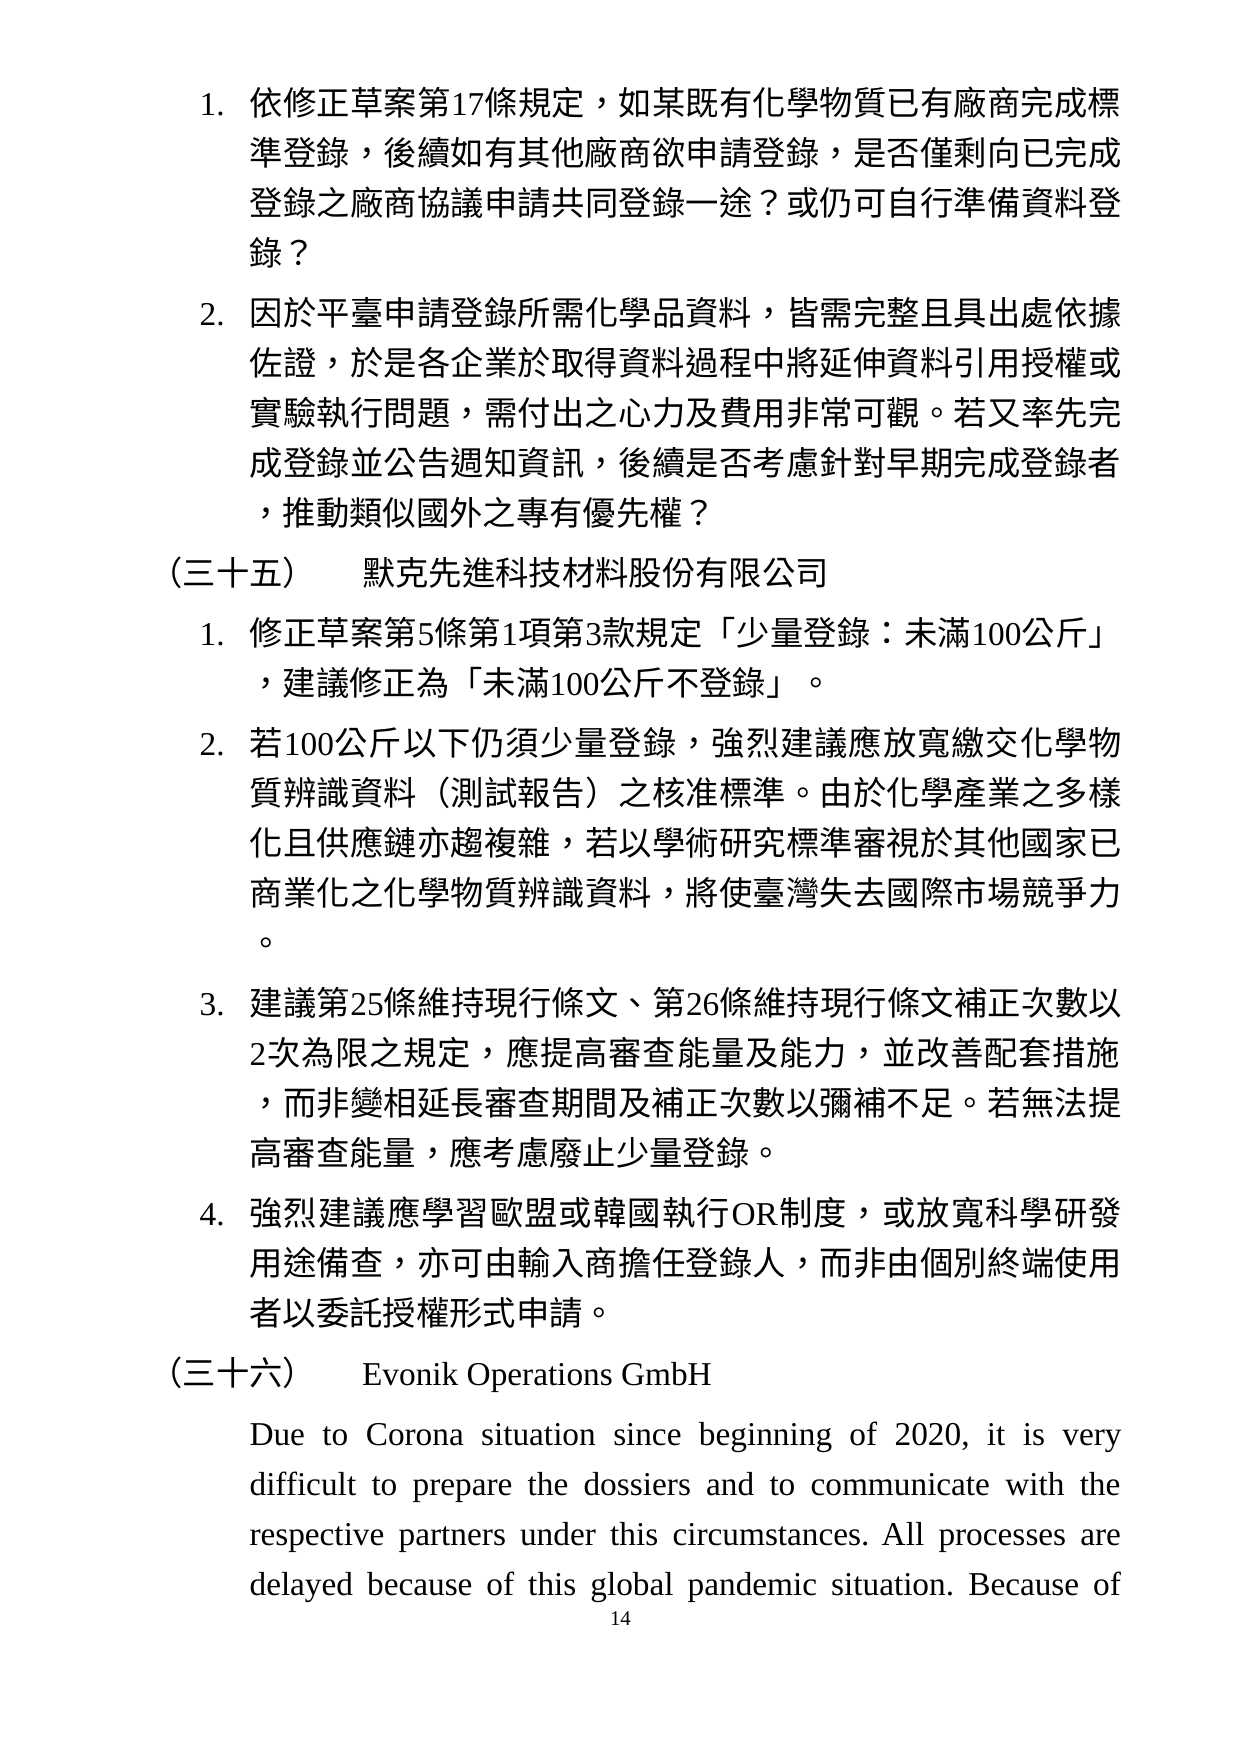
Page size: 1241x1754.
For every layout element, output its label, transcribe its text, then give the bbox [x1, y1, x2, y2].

list 強烈建議應學習歐盟或韓國執行OR制度，或放寬科學研發用途備查，亦可由輸入商擔任登錄人，而非由個別終端使用者以委託授權形式申請。 [199, 1185, 1122, 1335]
list 默克先進科技材料股份有限公司 [149, 545, 1122, 595]
list 建議第25條維持現行條文、第26條維持現行條文補正次數以2次為限之規定，應提高審查能量及能力，並改善配套措施，而非變相延長審查期間及補正次數以彌補不足。若無法提高審查能量，應考慮廢止少量登錄。 [199, 975, 1122, 1175]
list 依修正草案第17條規定，如某既有化學物質已有廠商完成標準登錄，後續如有其他廠商欲申請登錄，是否僅剩向已完成登錄之廠商協議申請共同登錄一途？或仍可自行準備資料登錄？ [199, 75, 1122, 275]
list 修正草案第5條第1項第3款規定「少量登錄：未滿100公斤」，建議修正為「未滿100公斤不登錄」。 [199, 605, 1122, 705]
list Evonik Operations GmbH [149, 1345, 1122, 1395]
text Due to Corona situation since beginning of 2020, it is very difficult to prepare the dossiers and to communicate with the respective partners under this circumstances. All processes are delayed because of this global pandemic situation. Because of [249, 1405, 1122, 1605]
list 因於平臺申請登錄所需化學品資料，皆需完整且具出處依據佐證，於是各企業於取得資料過程中將延伸資料引用授權或實驗執行問題，需付出之心力及費用非常可觀。若又率先完成登錄並公告週知資訊，後續是否考慮針對早期完成登錄者，推動類似國外之專有優先權？ [199, 285, 1122, 535]
list 若100公斤以下仍須少量登錄，強烈建議應放寬繳交化學物質辨識資料（測試報告）之核准標準。由於化學產業之多樣化且供應鏈亦趨複雜，若以學術研究標準審視於其他國家已商業化之化學物質辨識資料，將使臺灣失去國際市場競爭力。 [199, 715, 1122, 965]
